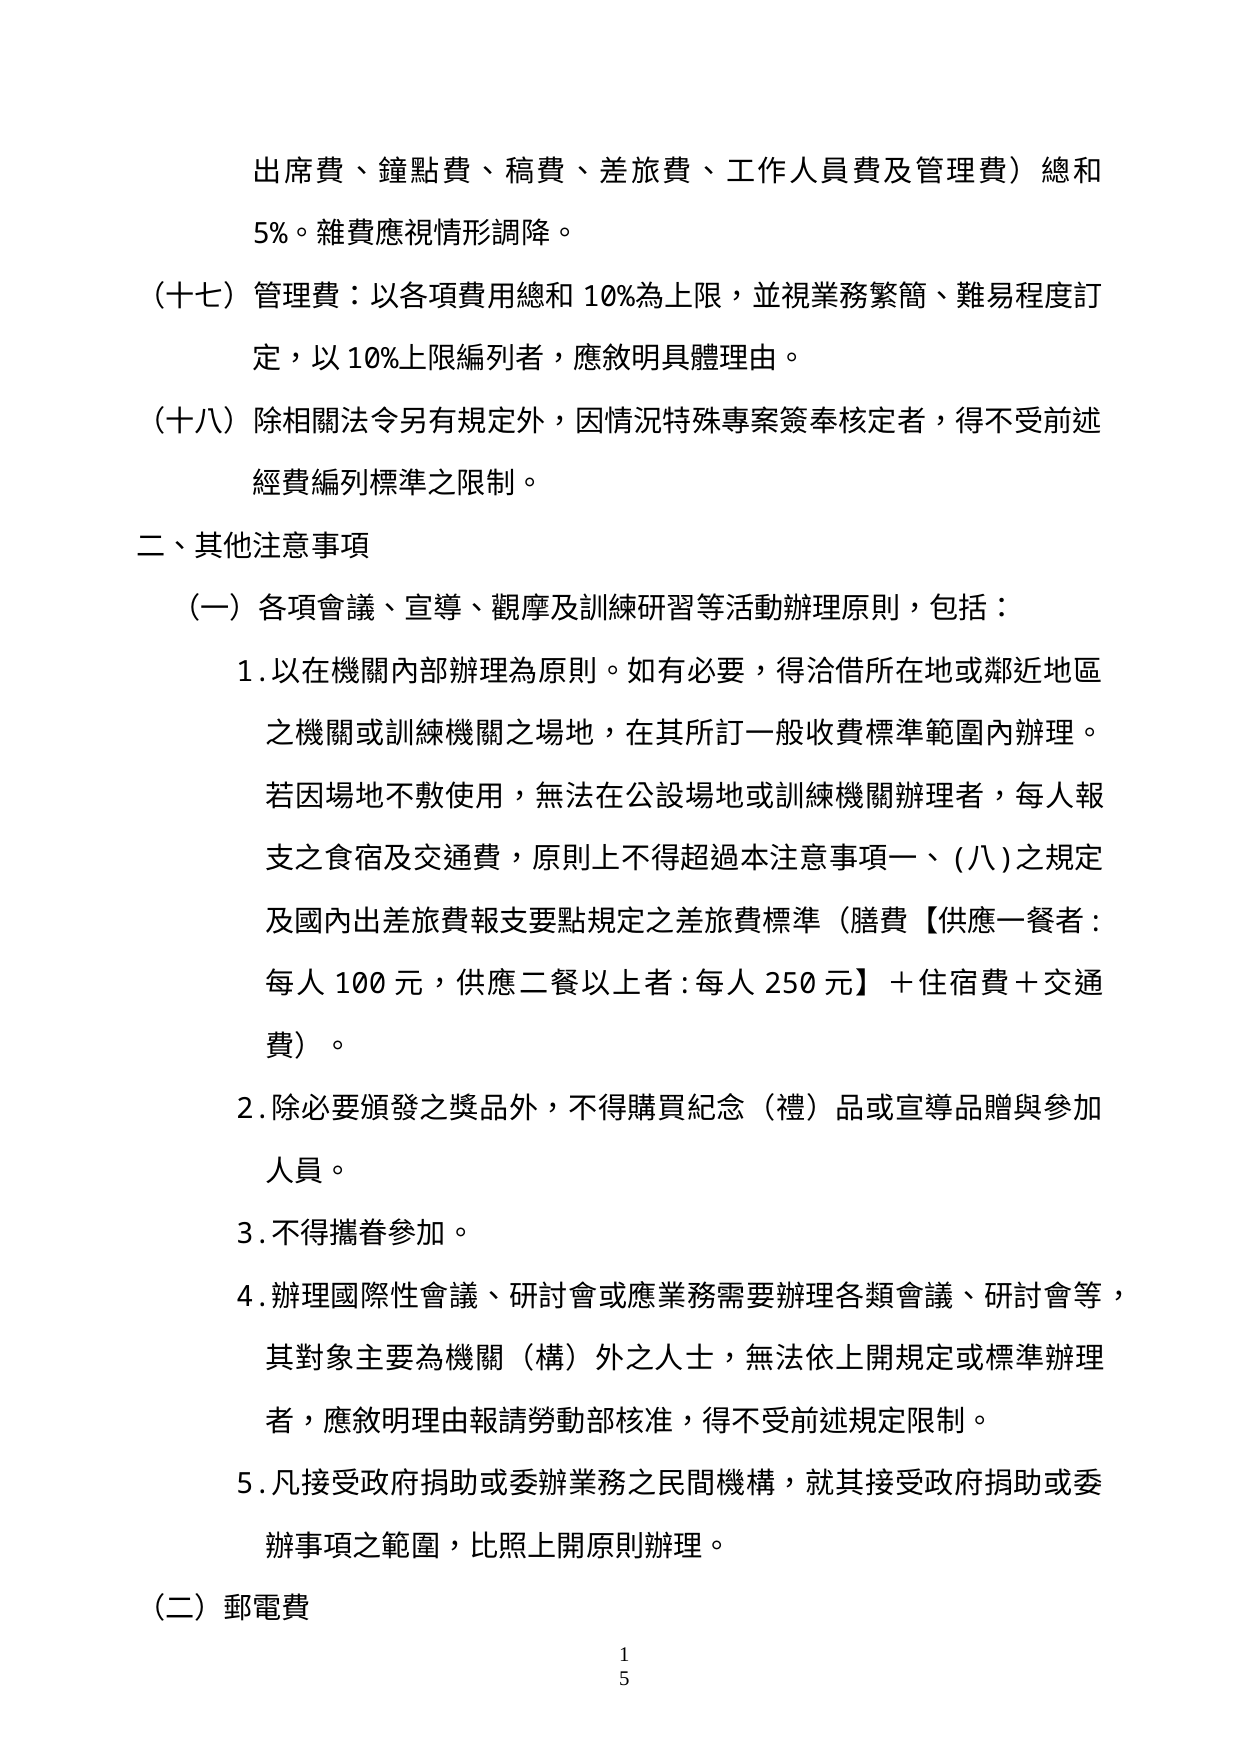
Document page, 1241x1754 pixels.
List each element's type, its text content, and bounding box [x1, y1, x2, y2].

text （十八）除相關法令另有規定外，因情況特殊專案簽奉核定者，得不受前述經費編列標準之限制。 [136, 377, 1104, 502]
text 3.不得攜眷參加。 [236, 1189, 1104, 1252]
text （十七）管理費：以各項費用總和10%為上限，並視業務繁簡、難易程度訂定，以10%上限編列者，應敘明具體理由。 [136, 252, 1104, 377]
text 5.凡接受政府捐助或委辦業務之民間機構，就其接受政府捐助或委辦事項之範圍，比照上開原則辦理。 [236, 1439, 1104, 1564]
text 二、其他注意事項 [136, 502, 1104, 564]
text （二）郵電費 [136, 1564, 1104, 1627]
text 2.除必要頒發之獎品外，不得購買紀念（禮）品或宣導品贈與參加人員。 [236, 1064, 1104, 1189]
text 出席費、鐘點費、稿費、差旅費、工作人員費及管理費）總和5%。雜費應視情形調降。 [136, 127, 1104, 252]
text 1.以在機關內部辦理為原則。如有必要，得洽借所在地或鄰近地區之機關或訓練機關之場地，在其所訂一般收費標準範圍內辦理。若因場地不敷使用，無法在公設場地或訓練機關辦理者，每人報支之食宿及交通費，原則上不得超過本注意事項一、(八)之規定及國內出差旅費報支要點規定之差旅費標準（膳費【供應一餐者:每人100元，供應二餐以上者:每人250元】＋住宿費＋交通費）。 [236, 627, 1104, 1064]
text （一）各項會議、宣導、觀摩及訓練研習等活動辦理原則，包括： [136, 564, 1104, 627]
text 4.辦理國際性會議、研討會或應業務需要辦理各類會議、研討會等，其對象主要為機關（構）外之人士，無法依上開規定或標準辦理者，應敘明理由報請勞動部核准，得不受前述規定限制。 [236, 1252, 1104, 1439]
